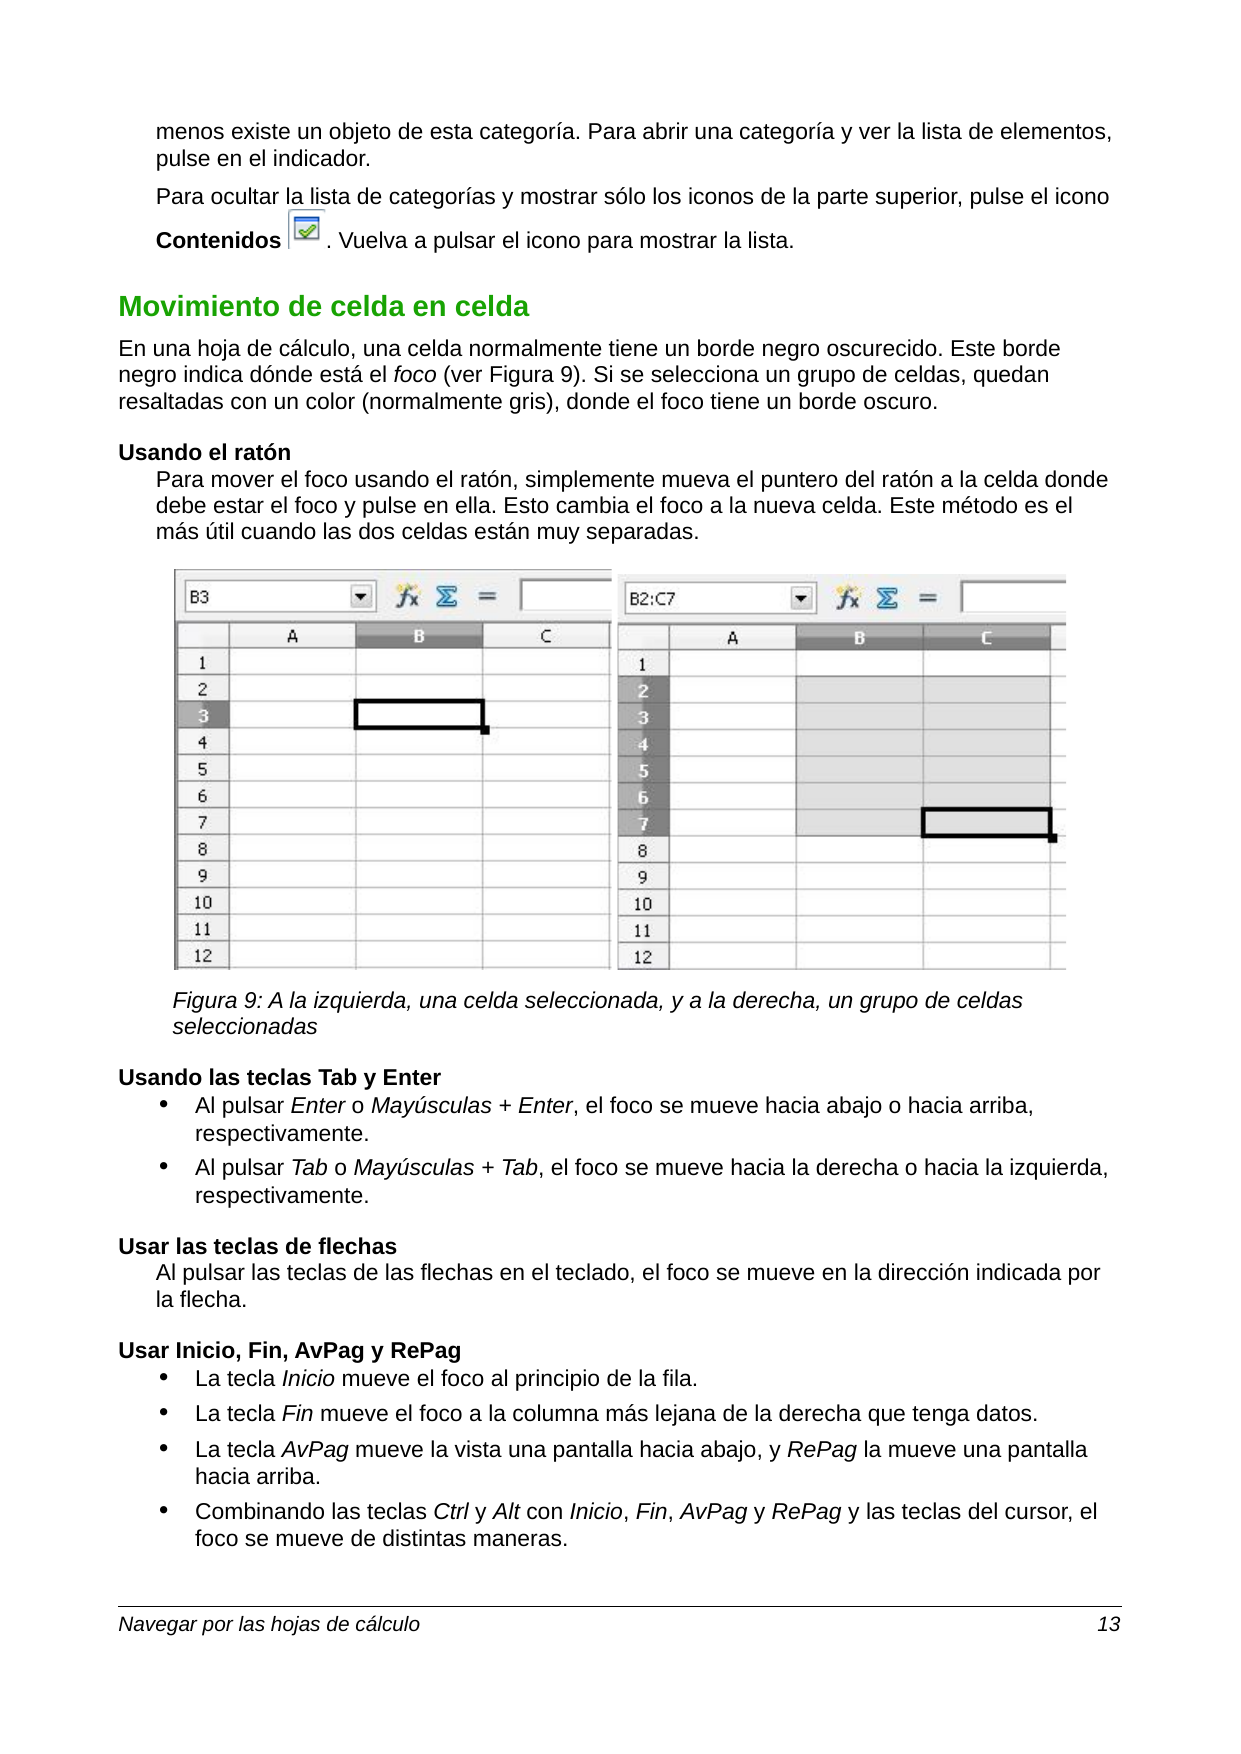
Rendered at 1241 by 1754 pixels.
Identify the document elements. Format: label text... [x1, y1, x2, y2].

list Al pulsar Tab o Mayúsculas + Tab, el foco se mueve hacia la derecha o hacia la izquierda, respectivamente. [156, 1152, 1122, 1208]
list La tecla Fin mueve el foco a la columna más lejana de la derecha que tenga datos. [156, 1399, 1122, 1428]
list Al pulsar Enter o Mayúsculas + Enter, el foco se mueve hacia abajo o hacia arriba, respectivamente. [156, 1091, 1122, 1146]
text Para mover el foco usando el ratón, simplemente mueva el puntero del ratón a la celda donde debe estar el foco y pulse en ella. Esto cambia el foco a la nueva celda. Este método es el más útil cuando las dos celdas están muy separadas. [156, 466, 1122, 544]
text En una hoja de cálculo, una celda normalmente tiene un borde negro oscurecido. Este borde negro indica dónde está el foco (ver Figura 9). Si se selecciona un grupo de celdas, quedan resaltadas con un color (normalmente gris), donde el foco tiene un borde oscuro. [118, 335, 1122, 414]
text Usando el ratón [118, 439, 1122, 466]
picture [288, 209, 326, 249]
subtitle Movimiento de celda en celda [118, 289, 1122, 323]
list Combinando las teclas Ctrl y Alt con Inicio, Fin, AvPag y RePag y las teclas del cursor, el foco se mueve de distintas maneras. [156, 1496, 1122, 1551]
list La tecla AvPag mueve la vista una pantalla hacia abajo, y RePag la mueve una pantalla hacia arriba. [156, 1434, 1122, 1489]
text Usando las teclas Tab y Enter [118, 1064, 1122, 1091]
picture [617, 574, 1067, 970]
text Para ocultar la lista de categorías y mostrar sólo los iconos de la parte superior, pulse el icono Contenidos . Vuelva a pulsar el icono para mostrar la lista. [156, 183, 1122, 254]
text menos existe un objeto de esta categoría. Para abrir una categoría y ver la lista de elementos, pulse en el indicador. [156, 118, 1122, 171]
text Figura 9: A la izquierda, una celda seleccionada, y a la derecha, un grupo de celdas seleccionadas [172, 987, 1068, 1039]
text Usar las teclas de flechas [118, 1233, 1122, 1259]
text Al pulsar las teclas de las flechas en el teclado, el foco se mueve en la dirección indicada por la flecha. [156, 1259, 1122, 1312]
text Usar Inicio, Fin, AvPag y RePag [118, 1337, 1122, 1363]
list La tecla Inicio mueve el foco al principio de la fila. [156, 1363, 1122, 1392]
picture [174, 569, 612, 970]
